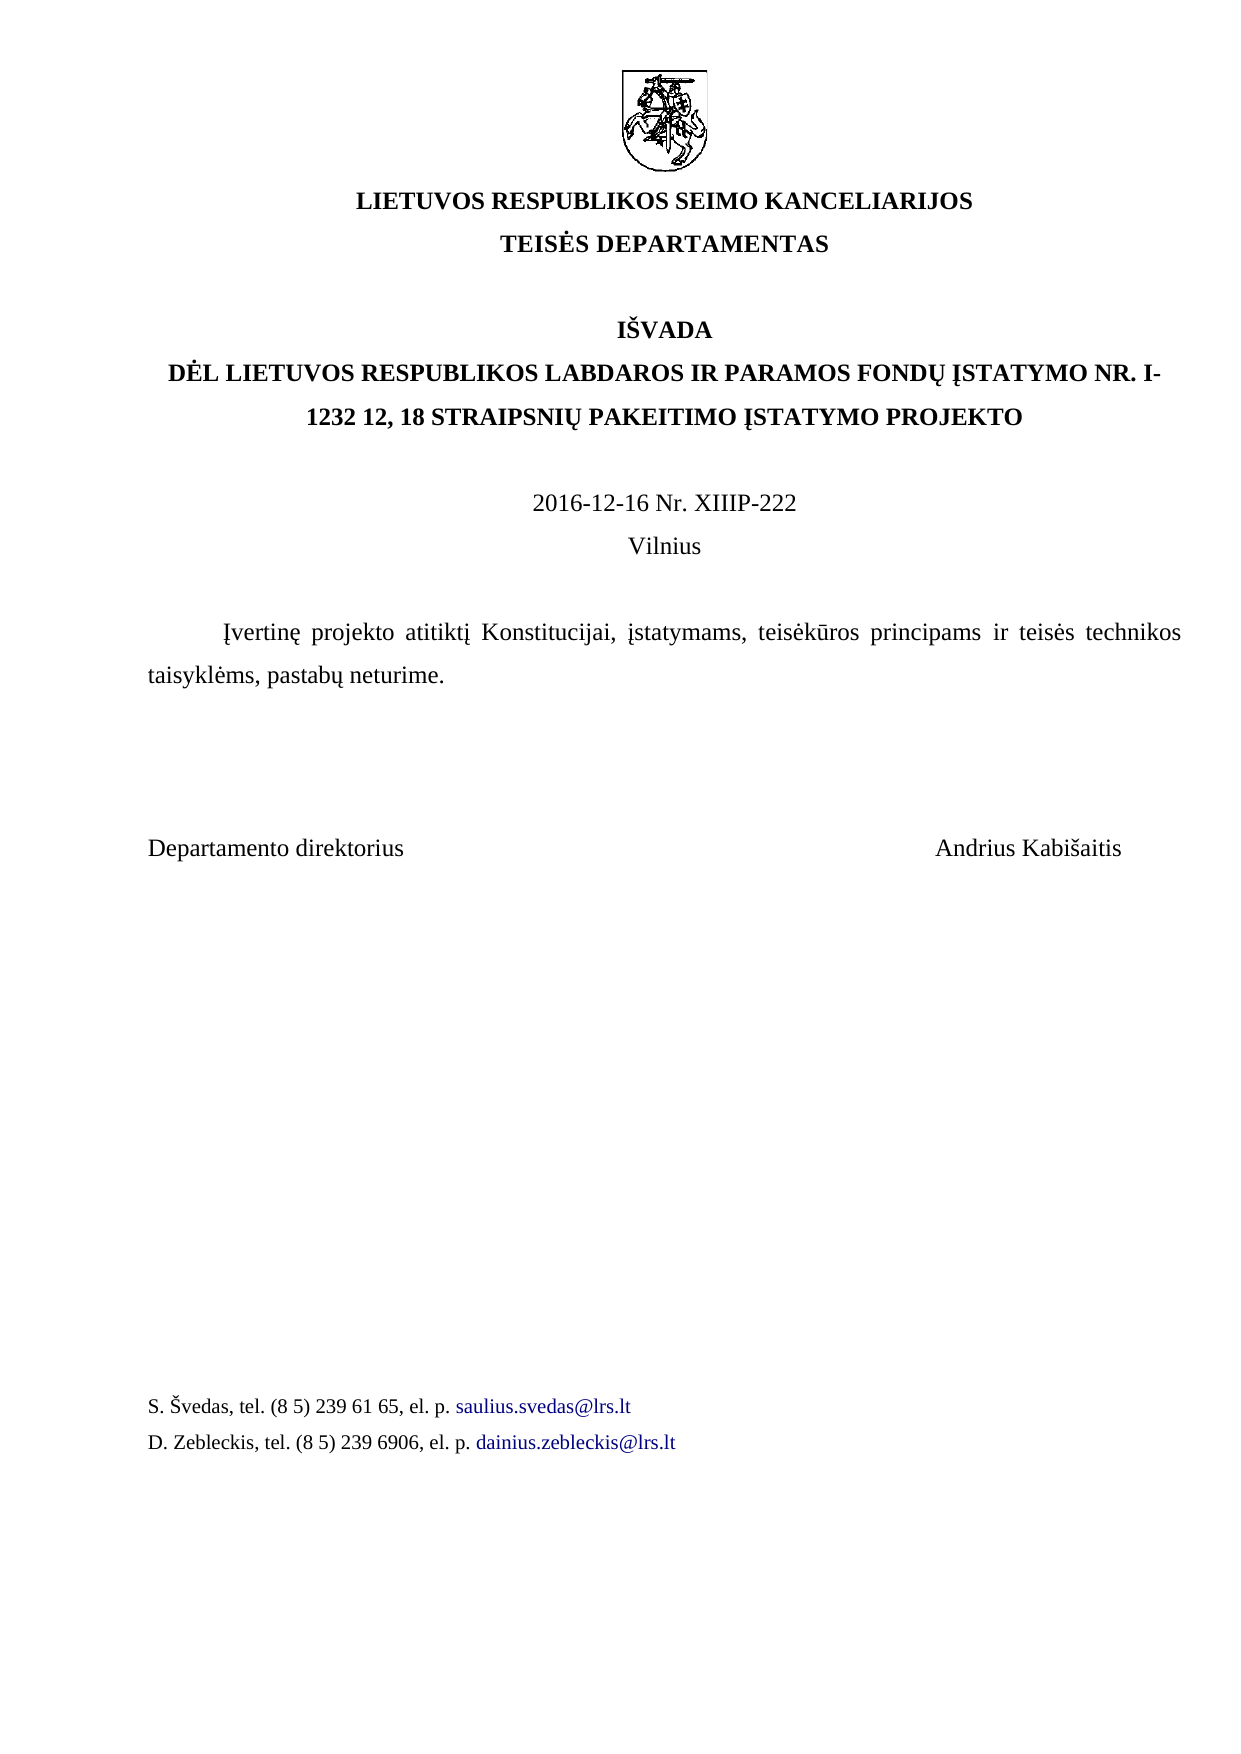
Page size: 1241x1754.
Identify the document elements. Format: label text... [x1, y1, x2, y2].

text D. Zebleckis, tel. (8 5) 239 6906, el. p. dainius.zebleckis@lrs.lt [148, 1429, 1181, 1454]
text DĖL LIETUVOS RESPUBLIKOS LABDAROS IR PARAMOS FONDŲ ĮSTATYMO NR. I-1232 12, 18 STRAIPSNIŲ PAKEITIMO ĮSTATYMO PROJEKTO [148, 358, 1181, 430]
text IŠVADA [148, 315, 1181, 344]
text Įvertinę projekto atitiktį Konstitucijai, įstatymams, teisėkūros principams ir teisės technikos taisyklėms, pastabų neturime. [148, 617, 1181, 689]
text TEISĖS DEPARTAMENTAS [148, 229, 1181, 258]
text 2016-12-16 Nr. XIIIP-222 [148, 488, 1181, 517]
text LIETUVOS RESPUBLIKOS SEIMO KANCELIARIJOS [148, 186, 1181, 215]
text Departamento direktorius Andrius Kabišaitis [148, 833, 1181, 862]
text Vilnius [148, 531, 1181, 560]
text S. Švedas, tel. (8 5) 239 61 65, el. p. saulius.svedas@lrs.lt [148, 1393, 1181, 1418]
